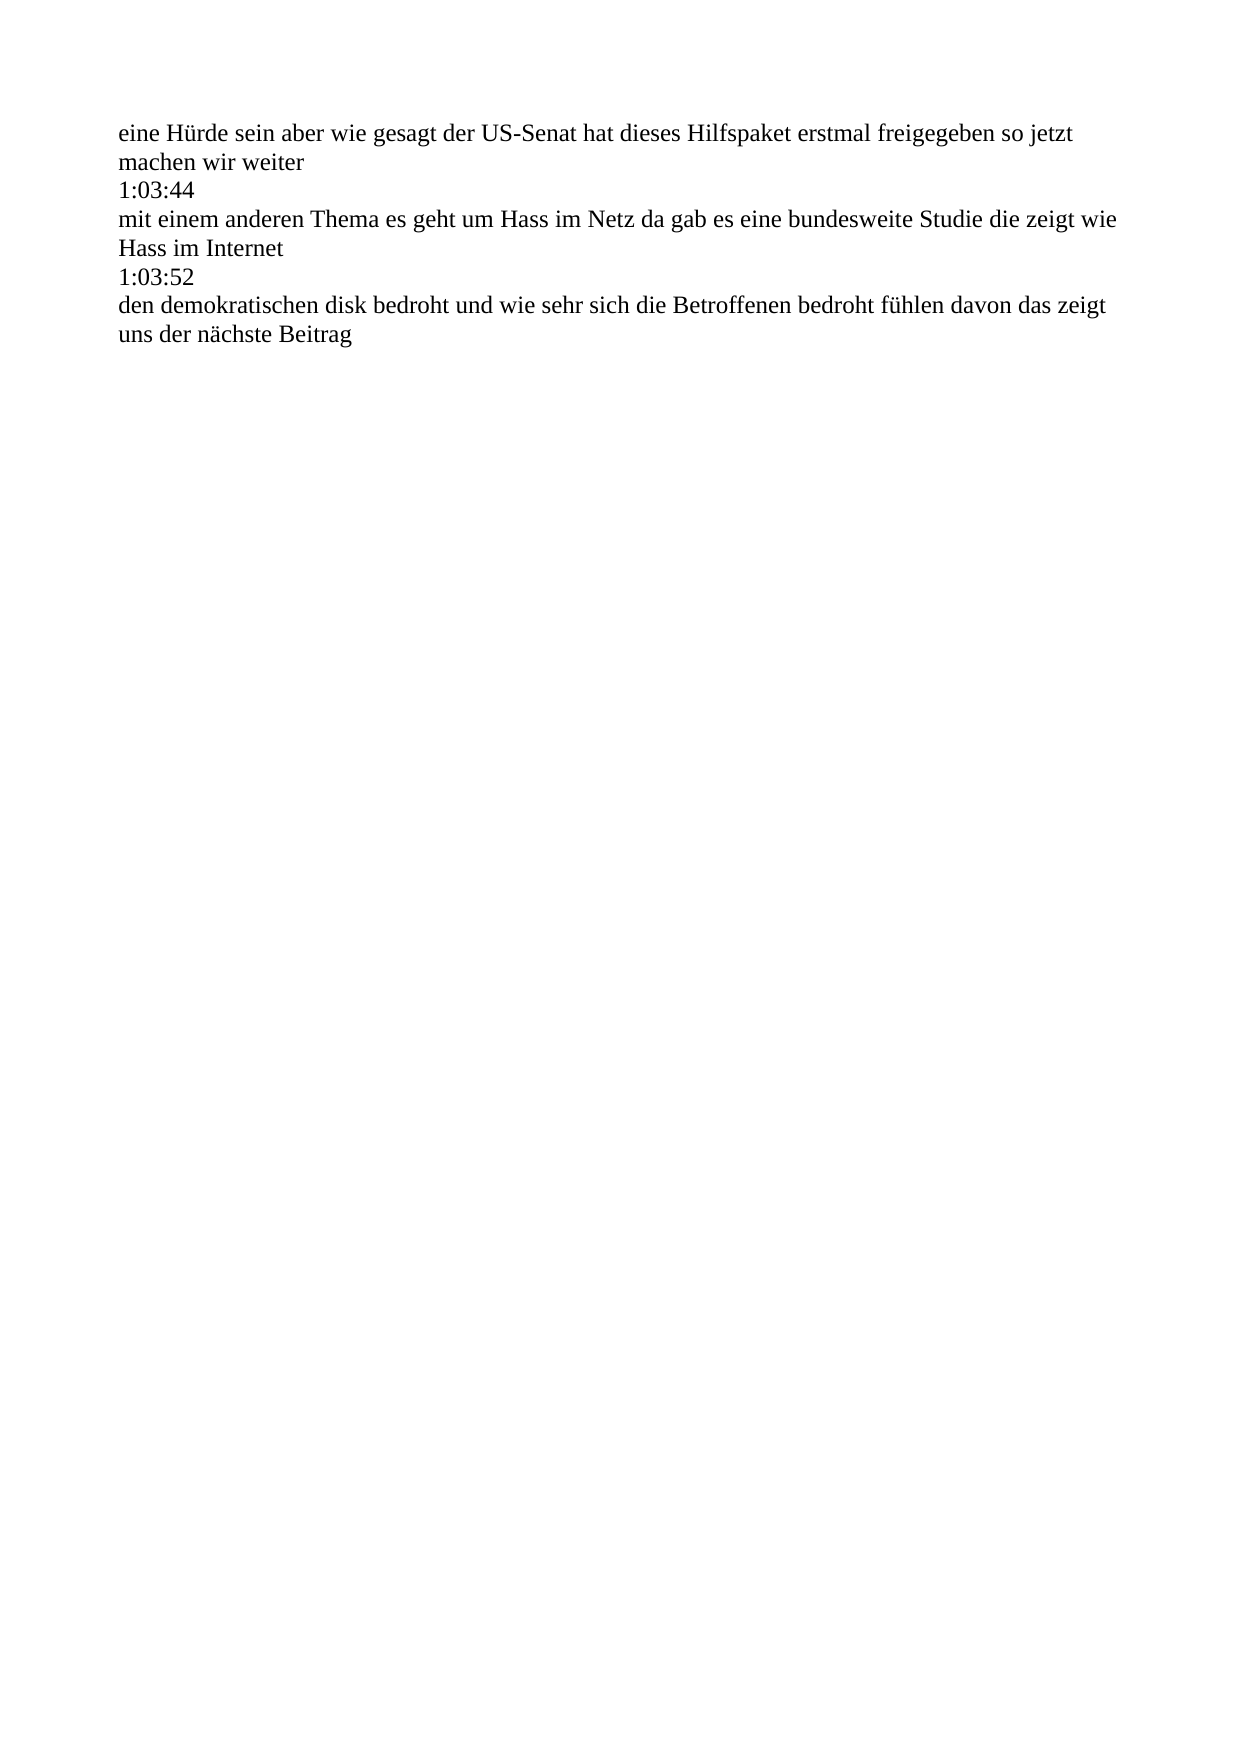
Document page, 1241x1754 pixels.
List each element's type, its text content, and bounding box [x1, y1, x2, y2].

text mit einem anderen Thema es geht um Hass im Netz da gab es eine bundesweite Studie die zeigt wie Hass im Internet [118, 204, 1122, 262]
text 1:03:52 [118, 262, 1122, 291]
text 1:03:44 [118, 176, 1122, 204]
text eine Hürde sein aber wie gesagt der US-Senat hat dieses Hilfspaket erstmal freigegeben so jetzt machen wir weiter [118, 118, 1122, 176]
text den demokratischen disk bedroht und wie sehr sich die Betroffenen bedroht fühlen davon das zeigt uns der nächste Beitrag [118, 291, 1122, 348]
